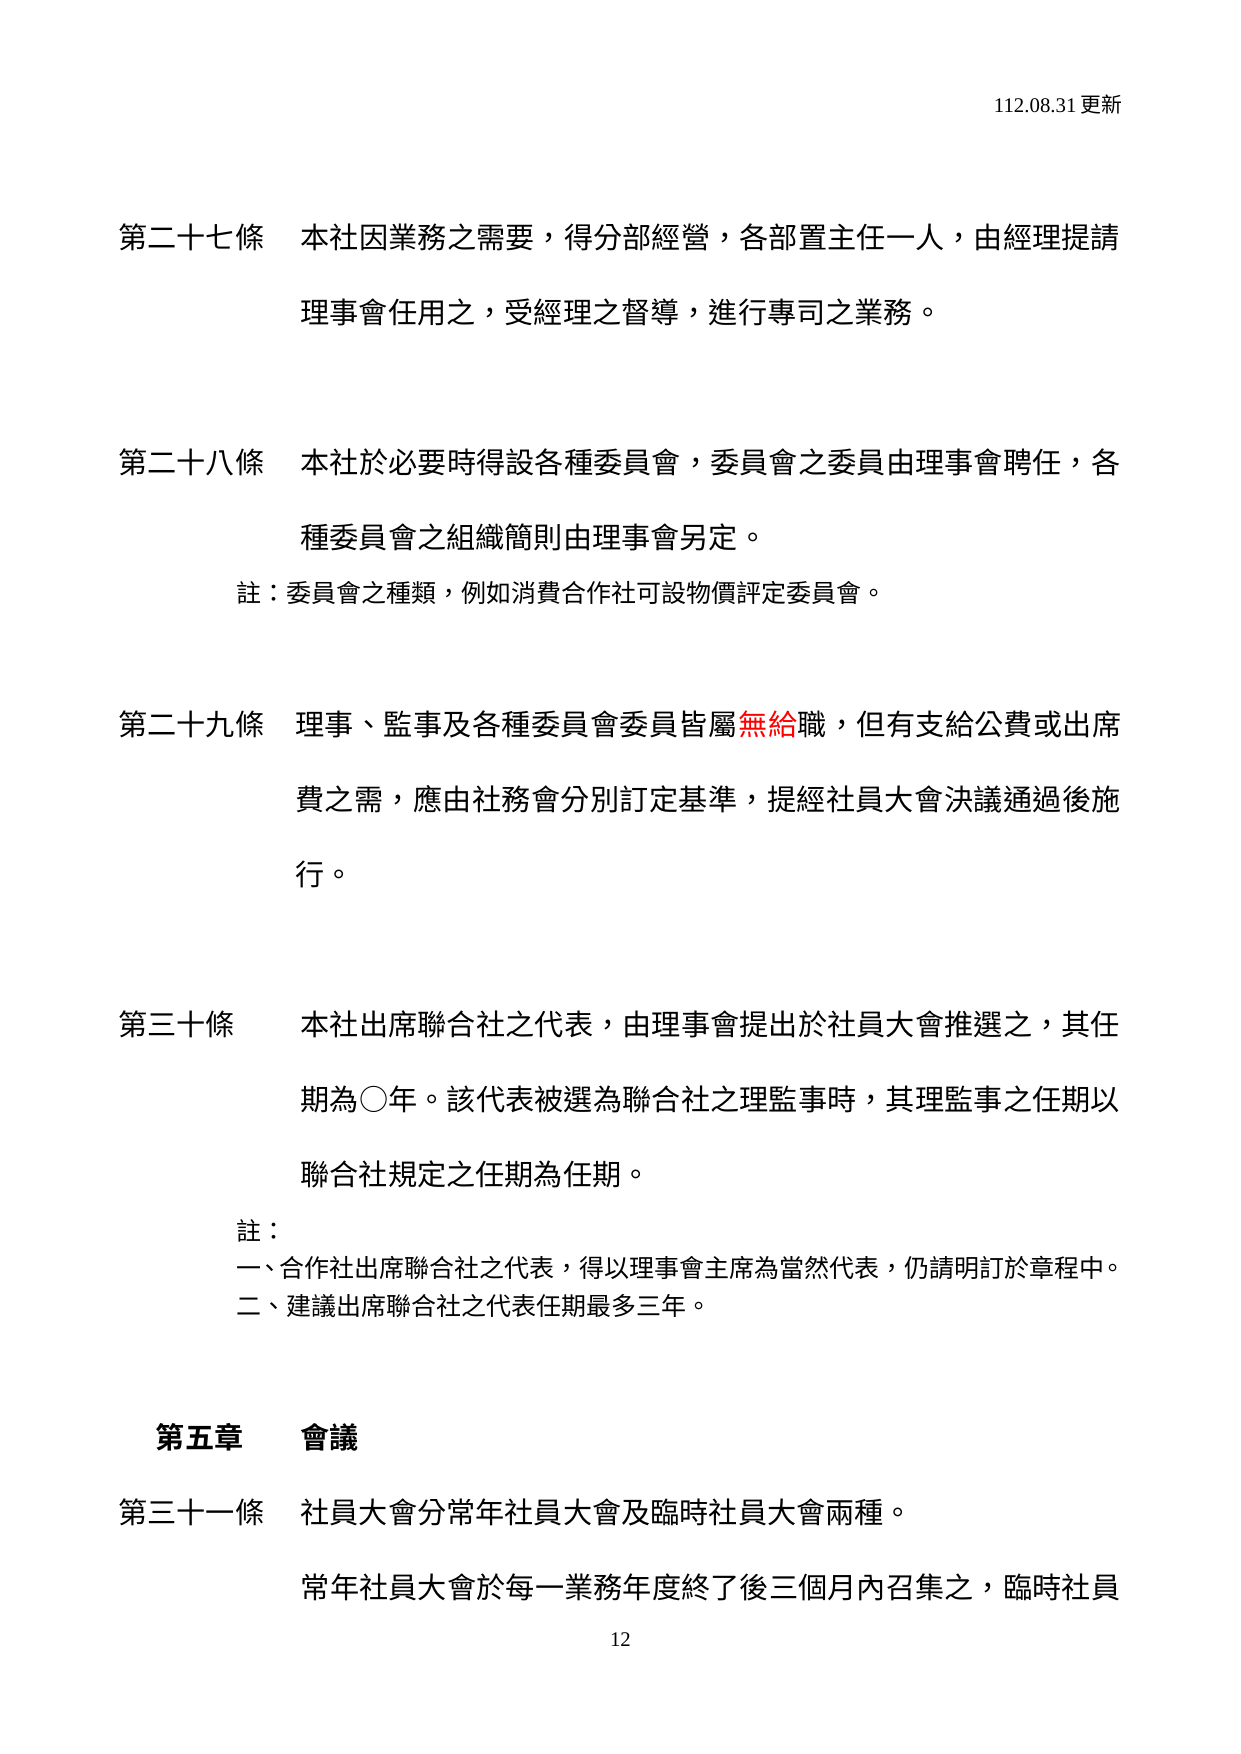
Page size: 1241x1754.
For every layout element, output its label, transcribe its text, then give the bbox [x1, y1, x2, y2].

text 註：委員會之種類，例如消費合作社可設物價評定委員會。 [118, 573, 1122, 611]
list 本社因業務之需要，得分部經營，各部置主任一人，由經理提請理事會任用之，受經理之督導，進行專司之業務。 [118, 198, 1122, 348]
list 本社於必要時得設各種委員會，委員會之委員由理事會聘任，各種委員會之組織簡則由理事會另定。 [118, 423, 1122, 573]
text 常年社員大會於每一業務年度終了後三個月內召集之，臨時社員 [301, 1548, 1122, 1623]
list 社員大會分常年社員大會及臨時社員大會兩種。 [118, 1473, 1122, 1548]
list 理事、監事及各種委員會委員皆屬無給職，但有支給公費或出席費之需，應由社務會分別訂定基準，提經社員大會決議通過後施行。 [118, 686, 1122, 911]
text 註： [118, 1211, 1122, 1248]
text 二、建議出席聯合社之代表任期最多三年。 [118, 1286, 1122, 1323]
list 會議 [118, 1398, 1122, 1473]
list 本社出席聯合社之代表，由理事會提出於社員大會推選之，其任期為○年。該代表被選為聯合社之理監事時，其理監事之任期以聯合社規定之任期為任期。 [118, 986, 1122, 1211]
text 一、合作社出席聯合社之代表，得以理事會主席為當然代表，仍請明訂於章程中。 [118, 1248, 1122, 1286]
